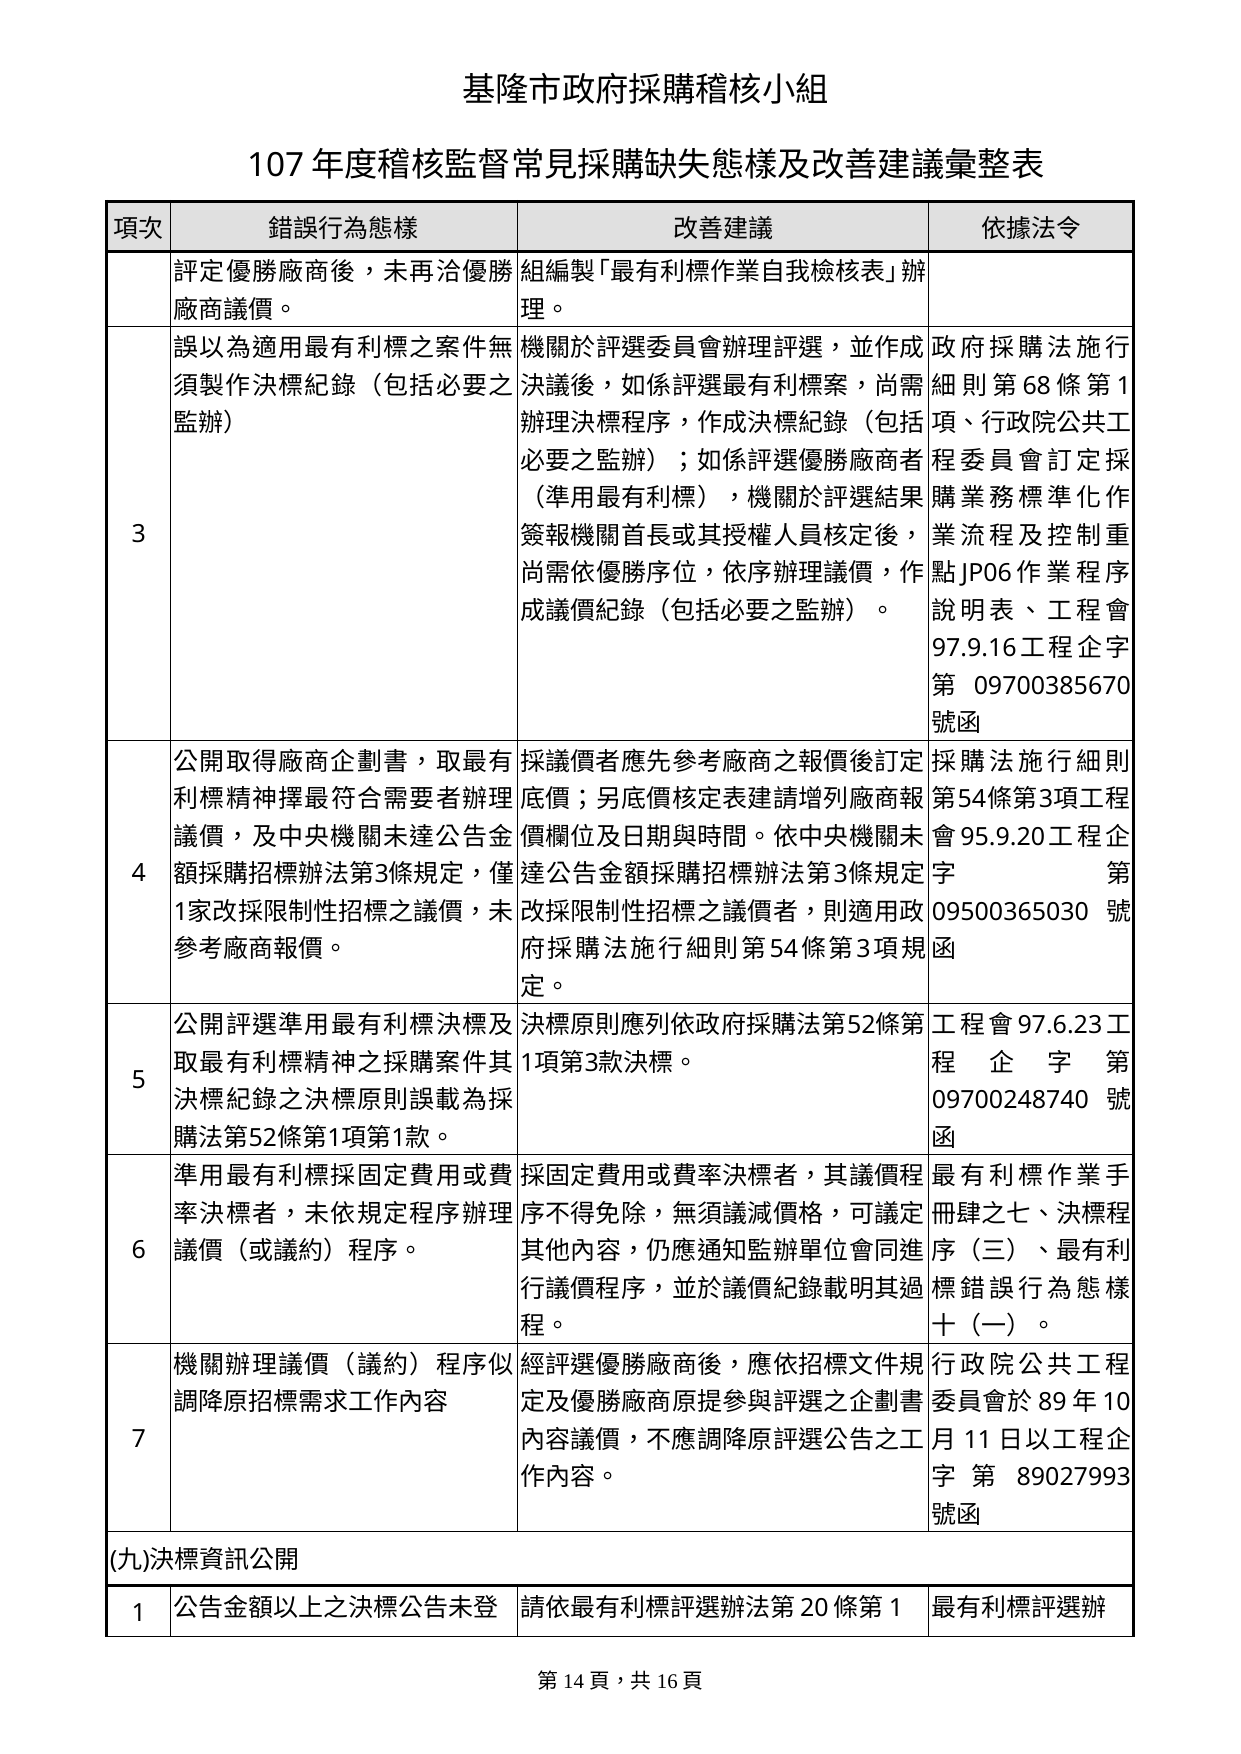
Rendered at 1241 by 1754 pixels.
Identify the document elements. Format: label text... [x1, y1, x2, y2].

table_cell 工程會97.6.23工程企字第09700248740號函 [929, 1004, 1132, 1154]
table_cell 機關於評選委員會辦理評選，並作成決議後，如係評選最有利標案，尚需辦理決標程序，作成決標紀錄（包括必要之監辦）；如係評選優勝廠商者（準用最有利標），機關於評選結果簽報機關首長或其授權人員核定後，尚需依優勝序位，依序辦理議價，作成議價紀錄（包括必要之監辦）。 [518, 327, 928, 739]
table_cell 依據法令 [929, 203, 1132, 250]
table_cell 最有利標評選辦 [929, 1587, 1132, 1636]
table_cell 公開取得廠商企劃書，取最有利標精神擇最符合需要者辦理議價，及中央機關未達公告金額採購招標辦法第3條規定，僅1家改採限制性招標之議價，未參考廠商報價。 [171, 741, 517, 1003]
table_cell 機關辦理議價（議約）程序似調降原招標需求工作內容 [171, 1344, 517, 1531]
table_cell 組編製「最有利標作業自我檢核表」辦理。 [518, 253, 928, 326]
table_header [107, 50, 170, 200]
table_cell 公告金額以上之決標公告未登 [171, 1587, 517, 1636]
table_cell 7 [108, 1344, 170, 1531]
table_cell 行政院公共工程委員會於89年10月11日以工程企字第89027993號函 [929, 1344, 1132, 1531]
table_header 基隆市政府採購稽核小組 107年度稽核監督常見採購缺失態樣及改善建議彙整表 [170, 50, 1134, 200]
table_cell 錯誤行為態樣 [171, 203, 517, 250]
table_cell 公開評選準用最有利標決標及取最有利標精神之採購案件其決標紀錄之決標原則誤載為採購法第52條第1項第1款。 [171, 1004, 517, 1154]
table_cell 採議價者應先參考廠商之報價後訂定底價；另底價核定表建請增列廠商報價欄位及日期與時間。依中央機關未達公告金額採購招標辦法第3條規定改採限制性招標之議價者，則適用政府採購法施行細則第54條第3項規定。 [518, 741, 928, 1003]
table_cell 改善建議 [518, 203, 928, 250]
table_cell 1 [108, 1587, 170, 1636]
table_cell 準用最有利標採固定費用或費率決標者，未依規定程序辦理議價（或議約）程序。 [171, 1155, 517, 1343]
table_cell 最有利標作業手冊肆之七、決標程序（三）、最有利標錯誤行為態樣十（一）。 [929, 1155, 1132, 1343]
table_cell 採購法施行細則第54條第3項工程會95.9.20工程企字第09500365030號函 [929, 741, 1132, 1003]
table_cell (九)決標資訊公開 [108, 1532, 1132, 1584]
table_cell 採固定費用或費率決標者，其議價程序不得免除，無須議減價格，可議定其他內容，仍應通知監辦單位會同進行議價程序，並於議價紀錄載明其過程。 [518, 1155, 928, 1343]
table_cell 項次 [108, 203, 170, 250]
table_cell 請依最有利標評選辦法第20條第1 [518, 1587, 928, 1636]
table_cell 4 [108, 741, 170, 1003]
table_cell 3 [108, 327, 170, 739]
table_cell 5 [108, 1004, 170, 1154]
table_cell [929, 253, 1132, 326]
table_cell [108, 253, 170, 326]
table_cell 6 [108, 1155, 170, 1343]
table_cell 誤以為適用最有利標之案件無須製作決標紀錄（包括必要之監辦） [171, 327, 517, 739]
table_cell 決標原則應列依政府採購法第52條第1項第3款決標。 [518, 1004, 928, 1154]
table_cell 評定優勝廠商後，未再洽優勝廠商議價。 [171, 253, 517, 326]
table_cell 政府採購法施行細則第68條第1項、行政院公共工程委員會訂定採購業務標準化作業流程及控制重點JP06作業程序說明表、工程會97.9.16工程企字第09700385670號函 [929, 327, 1132, 739]
table_cell 經評選優勝廠商後，應依招標文件規定及優勝廠商原提參與評選之企劃書內容議價，不應調降原評選公告之工作內容。 [518, 1344, 928, 1531]
